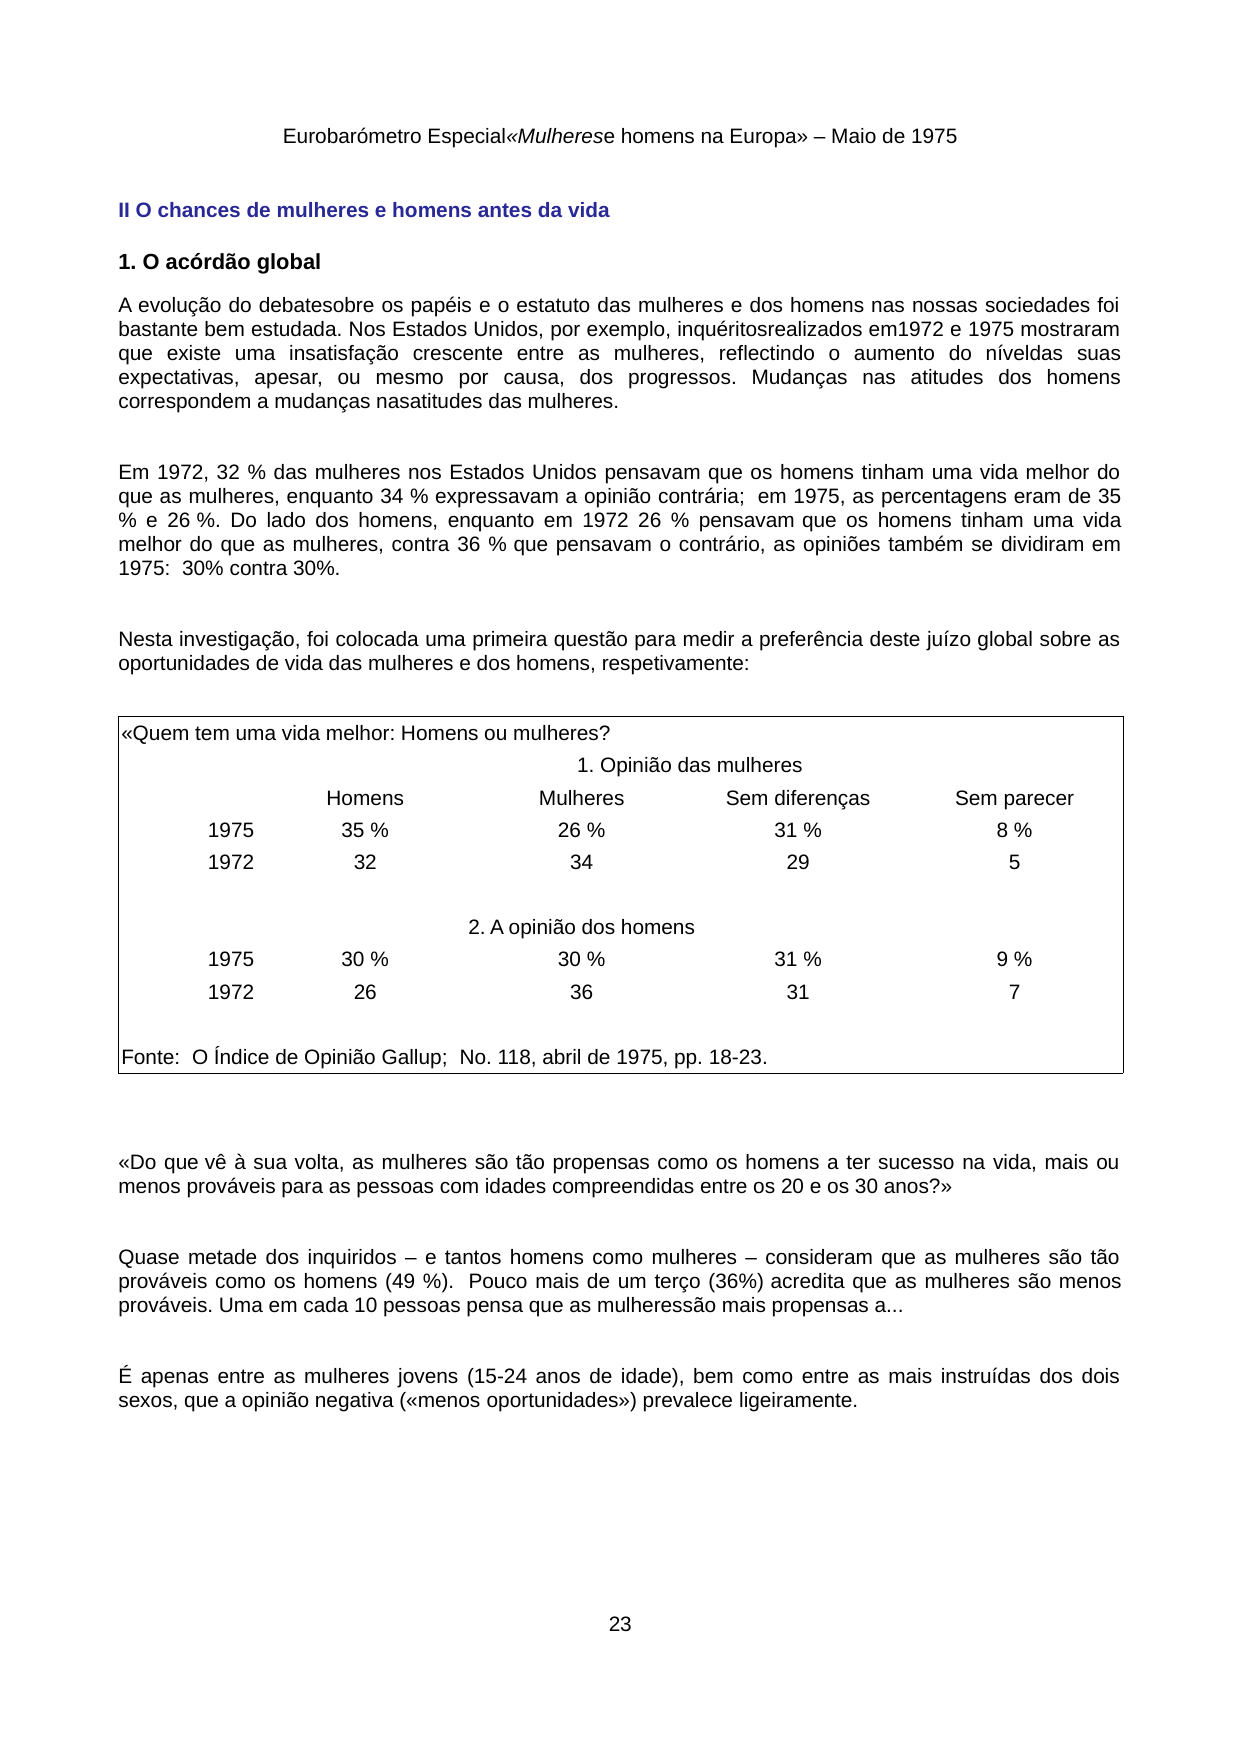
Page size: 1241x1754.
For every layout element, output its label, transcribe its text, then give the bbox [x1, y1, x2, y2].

table_cell 35 % [257, 814, 473, 846]
table_cell 8 % [906, 814, 1123, 846]
table_cell 32 [257, 846, 473, 878]
table_cell [690, 878, 906, 911]
table_cell 30 % [473, 943, 690, 976]
table_cell 1975 [119, 814, 257, 846]
table_cell 5 [906, 846, 1123, 878]
table_cell [473, 878, 690, 911]
table_cell Sem diferenças [690, 781, 906, 813]
table_cell [473, 1008, 690, 1040]
table_cell Sem parecer [906, 781, 1123, 813]
table_cell [119, 878, 257, 911]
subtitle II O chances de mulheres e homens antes da vida [118, 198, 1122, 222]
text É apenas entre as mulheres jovens (15-24 anos de idade), bem como entre as mais instruídas dos dois sexos, que a opinião negativa («menos oportunidades») prevalece ligeiramente. [118, 1364, 1122, 1412]
text Quase metade dos inquiridos – e tantos homens como mulheres – consideram que as mulheres são tão prováveis como os homens (49 %). Pouco mais de um terço (36%) acredita que as mulheres são menos prováveis. Uma em cada 10 pessoas pensa que as mulheressão mais propensas a... [118, 1245, 1122, 1317]
table_cell 26 % [473, 814, 690, 846]
table_cell [257, 1008, 473, 1040]
table_cell 1972 [119, 846, 257, 878]
table_cell 30 % [257, 943, 473, 976]
table_cell [119, 749, 257, 781]
table_cell 7 [906, 976, 1123, 1008]
text A evolução do debatesobre os papéis e o estatuto das mulheres e dos homens nas nossas sociedades foi bastante bem estudada. Nos Estados Unidos, por exemplo, inquéritosrealizados em1972 e 1975 mostraram que existe uma insatisfação crescente entre as mulheres, reflectindo o aumento do níveldas suas expectativas, apesar, ou mesmo por causa, dos progressos. Mudanças nas atitudes dos homens correspondem a mudanças nasatitudes das mulheres. [118, 293, 1122, 413]
table_cell 1975 [119, 943, 257, 976]
table_cell [119, 1008, 257, 1040]
table_cell Fonte: O Índice de Opinião Gallup; No. 118, abril de 1975, pp. 18-23. [119, 1040, 1123, 1073]
table_cell [906, 911, 1123, 943]
table_cell [119, 911, 257, 943]
table_cell [257, 878, 473, 911]
table_cell 31 [690, 976, 906, 1008]
text «Do que vê à sua volta, as mulheres são tão propensas como os homens a ter sucesso na vida, mais ou menos prováveis para as pessoas com idades compreendidas entre os 20 e os 30 anos?» [118, 1150, 1122, 1198]
table_cell 29 [690, 846, 906, 878]
table_header «Quem tem uma vida melhor: Homens ou mulheres? [119, 717, 1123, 749]
table_cell [906, 1008, 1123, 1040]
table_cell 2. A opinião dos homens [257, 911, 906, 943]
text Nesta investigação, foi colocada uma primeira questão para medir a preferência deste juízo global sobre as oportunidades de vida das mulheres e dos homens, respetivamente: [118, 627, 1122, 675]
table_cell [690, 1008, 906, 1040]
table_cell 1. Opinião das mulheres [257, 749, 1123, 781]
text Em 1972, 32 % das mulheres nos Estados Unidos pensavam que os homens tinham uma vida melhor do que as mulheres, enquanto 34 % expressavam a opinião contrária; em 1975, as percentagens eram de 35 % e 26 %. Do lado dos homens, enquanto em 1972 26 % pensavam que os homens tinham uma vida melhor do que as mulheres, contra 36 % que pensavam o contrário, as opiniões também se dividiram em 1975: 30% contra 30%. [118, 460, 1122, 580]
table_cell [906, 878, 1123, 911]
table_cell [119, 781, 257, 813]
table_cell 36 [473, 976, 690, 1008]
table_cell 1972 [119, 976, 257, 1008]
table_cell Homens [257, 781, 473, 813]
table_cell 26 [257, 976, 473, 1008]
table_cell 31 % [690, 943, 906, 976]
subtitle 1. O acórdão global [118, 249, 1122, 274]
table_cell 31 % [690, 814, 906, 846]
table_cell Mulheres [473, 781, 690, 813]
table_cell 9 % [906, 943, 1123, 976]
table_cell 34 [473, 846, 690, 878]
